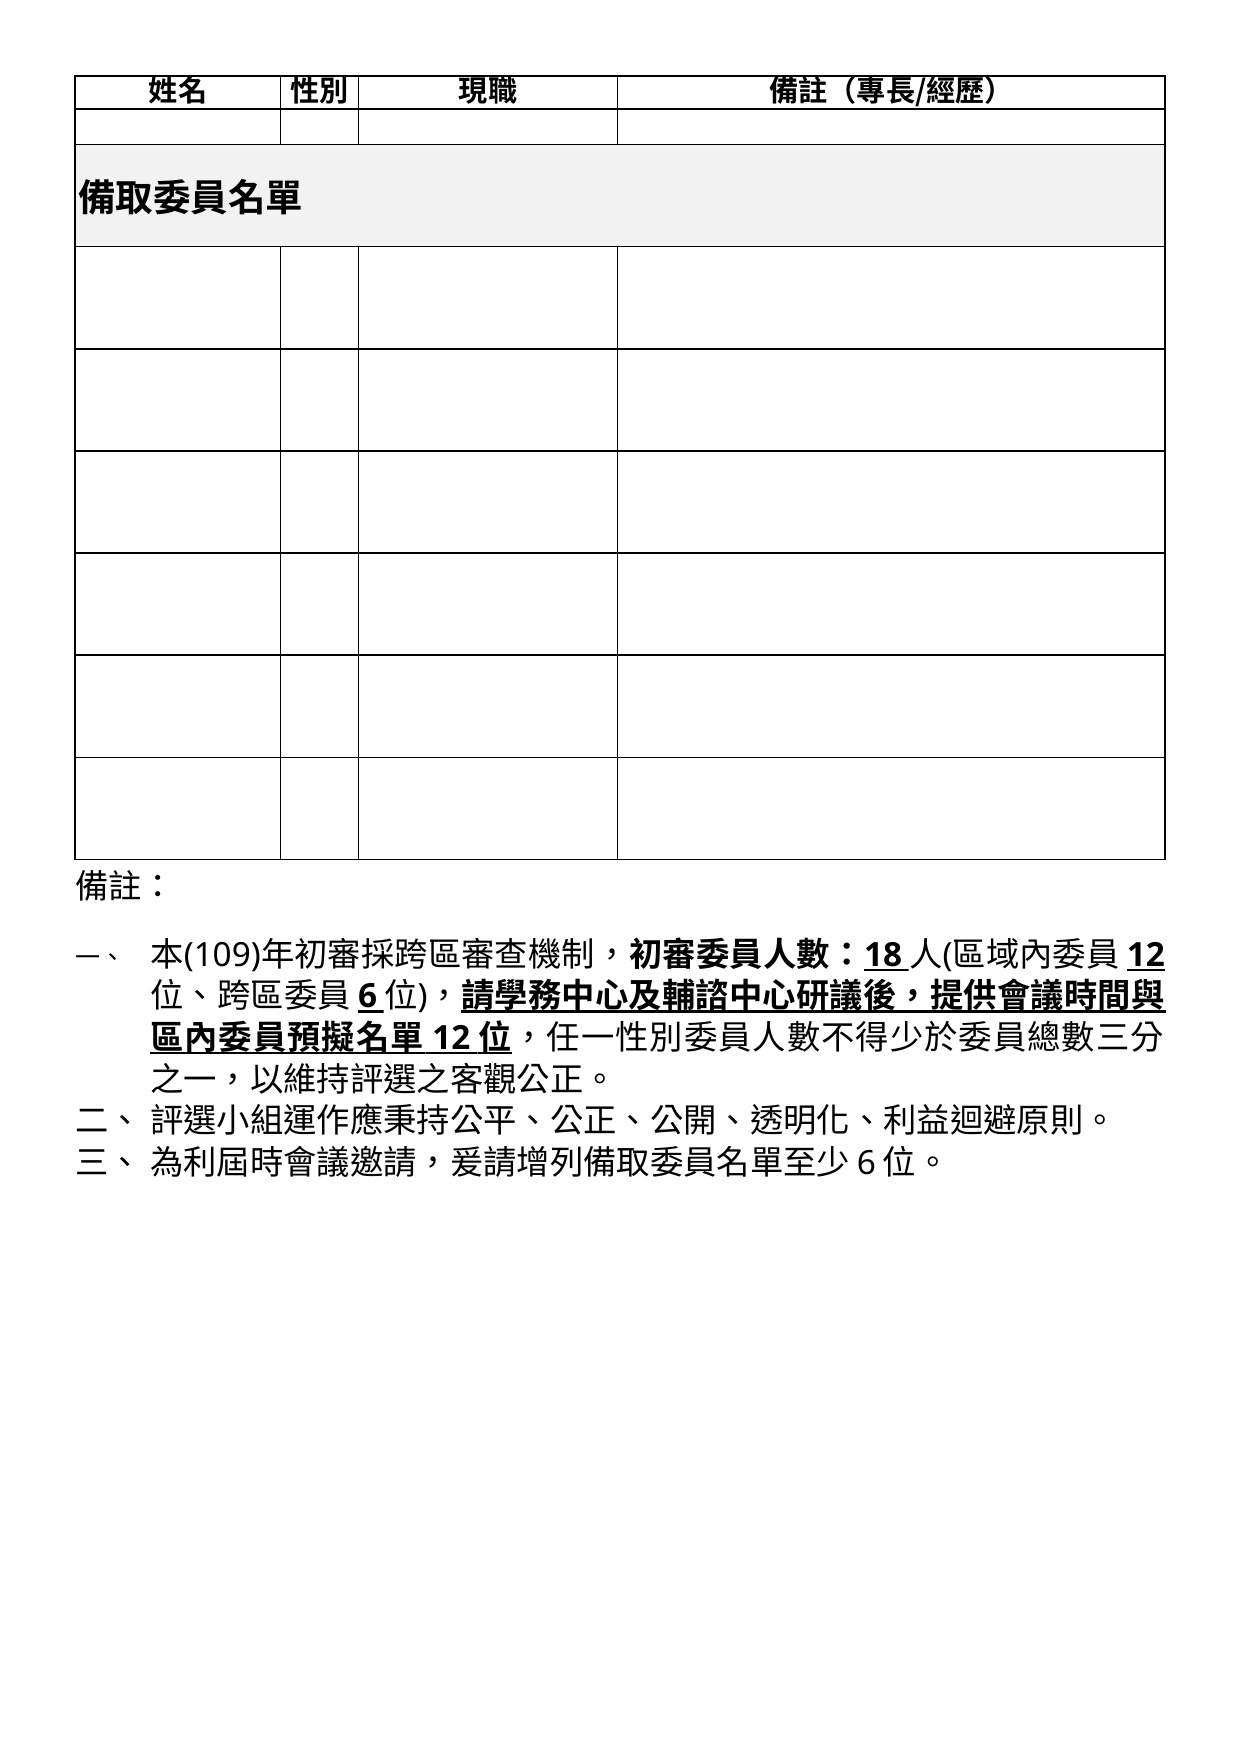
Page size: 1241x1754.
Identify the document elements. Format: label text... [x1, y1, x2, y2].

table_cell [618, 554, 1164, 654]
list 評選小組運作應秉持公平、公正、公開、透明化、利益迴避原則。 [75, 1099, 1165, 1141]
list 本(109)年初審採跨區審查機制，初審委員人數：18人(區域內委員12位、跨區委員6位)，請學務中心及輔諮中心研議後，提供會議時間與區內委員預擬名單12位，任一性別委員人數不得少於委員總數三分之一，以維持評選之客觀公正。 [75, 933, 1165, 1099]
table_cell [618, 247, 1164, 348]
table_cell [359, 554, 617, 654]
table_header 現職 [359, 77, 617, 108]
table_cell [618, 110, 1164, 143]
table_cell [281, 656, 358, 757]
table_header 姓名 [76, 77, 280, 108]
table_cell [618, 758, 1164, 859]
table_cell [618, 452, 1164, 552]
table_cell [359, 758, 617, 859]
table_cell [281, 554, 358, 654]
table_cell [359, 247, 617, 348]
table_cell [76, 452, 280, 552]
table_header 性別 [281, 77, 358, 108]
table_cell [281, 452, 358, 552]
table_cell [76, 247, 280, 348]
list 為利屆時會議邀請，爰請增列備取委員名單至少6位。 [75, 1141, 1165, 1183]
table_cell [281, 350, 358, 450]
table_cell [76, 656, 280, 757]
table_cell [281, 110, 358, 143]
table_cell [359, 110, 617, 143]
table_cell [281, 758, 358, 859]
table_cell [76, 350, 280, 450]
table_cell [359, 350, 617, 450]
table_cell [359, 656, 617, 757]
table_cell [76, 554, 280, 654]
table_cell [359, 452, 617, 552]
table_cell [76, 758, 280, 859]
table_cell [281, 247, 358, 348]
table_cell [618, 350, 1164, 450]
text 備註： [75, 860, 1165, 908]
table_header 備註（專長/經歷） [618, 77, 1164, 108]
table_cell 備取委員名單 [76, 145, 1164, 246]
table_cell [76, 110, 280, 143]
table_cell [618, 656, 1164, 757]
